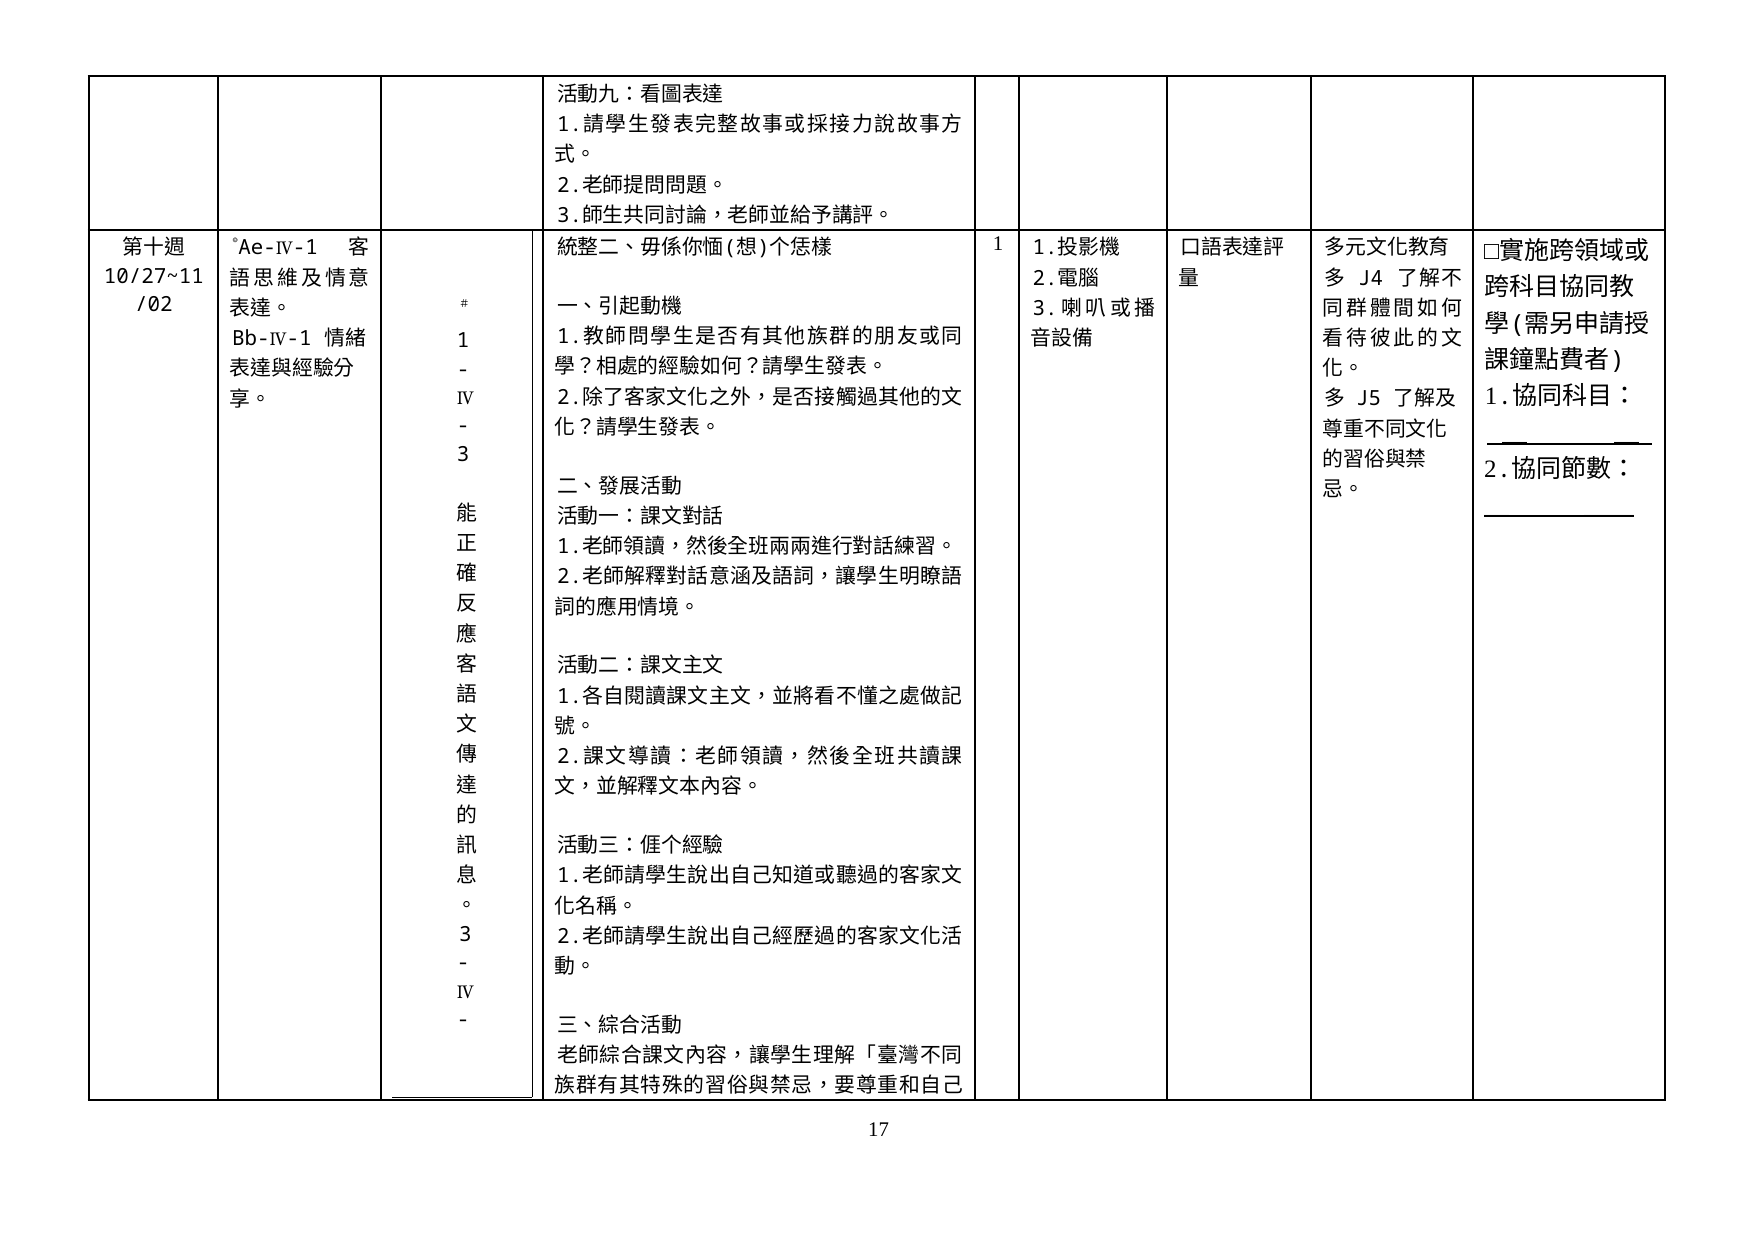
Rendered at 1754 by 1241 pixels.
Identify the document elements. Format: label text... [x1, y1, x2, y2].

table_cell [382, 77, 542, 228]
table_cell 1 [976, 231, 1018, 1099]
table_cell □實施跨領域或跨科目協同教學(需另申請授課鐘點費者) 1.協同科目： ＿ ＿ 2.協同節數： ＿ ＿＿ [1474, 231, 1664, 1099]
table_cell [1312, 77, 1472, 228]
table_cell ＃1-Ⅳ-3 能正確反應客語文傳達的訊息。 3-Ⅳ- [382, 231, 542, 1099]
table_cell 第十週 10/27~11/02 [90, 231, 217, 1099]
table_cell 口語表達評量 [1168, 231, 1310, 1099]
table_cell 統整二、毋係你愐(想)个恁樣 一、引起動機 1.教師問學生是否有其他族群的朋友或同學？相處的經驗如何？請學生發表。 2.除了客家文化之外，是否接觸過其他的文化？請學生發表。 二、發展活動 活動一：課文對話 1.老師領讀，然後全班兩兩進行對話練習。 2.老師解釋對話意涵及語詞，讓學生明瞭語詞的應用情境。 活動二：課文主文 1.各自閱讀課文主文，並將看不懂之處做記號。 2.課文導讀：老師領讀，然後全班共讀課文，並解釋文本內容。 活動三：𠊎个經驗 1.老師請學生說出自己知道或聽過的客家文化名稱。 2.老師請學生說出自己經歷過的客家文化活動。 三、綜合活動 老師綜合課文內容，讓學生理解「臺灣不同族群有其特殊的習俗與禁忌，要尊重和自己 [544, 231, 974, 1099]
table_cell [1474, 77, 1664, 228]
table_cell [976, 77, 1018, 228]
table_cell 多元文化教育 多 J4 了解不同群體間如何看待彼此的文化。 多 J5 了解及尊重不同文化的習俗與禁忌。 [1312, 231, 1472, 1099]
table_cell [1020, 77, 1166, 228]
table_cell [1168, 77, 1310, 228]
table_cell ◎Ae-Ⅳ-1 客語思維及情意表達。 Bb-Ⅳ-1 情緒表達與經驗分享。 [219, 231, 380, 1099]
table_cell 活動九：看圖表達 1.請學生發表完整故事或採接力說故事方式。 2.老師提問問題。 3.師生共同討論，老師並給予講評。 [544, 77, 974, 228]
table_cell [219, 77, 380, 228]
table_cell [90, 77, 217, 228]
table_cell 1.投影機 2.電腦 3.喇叭或播音設備 [1020, 231, 1166, 1099]
